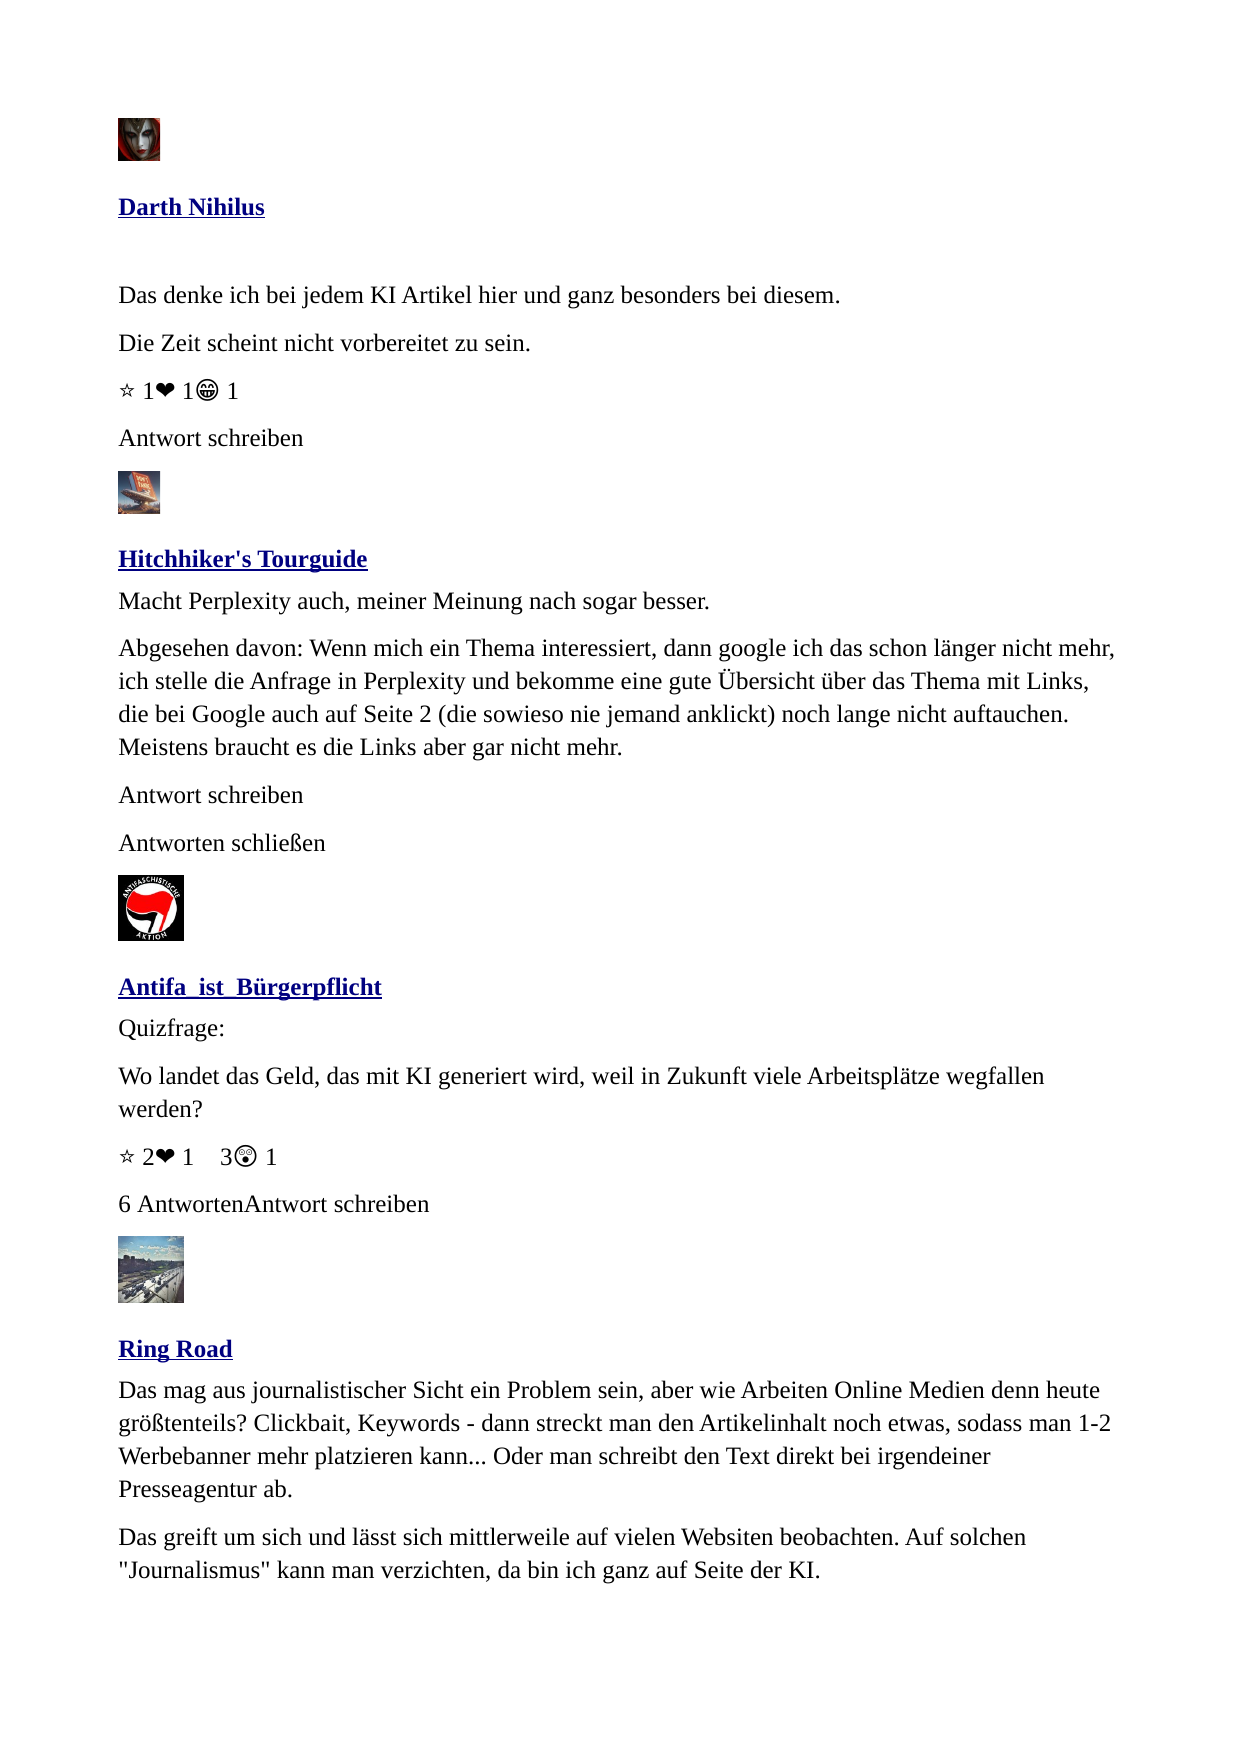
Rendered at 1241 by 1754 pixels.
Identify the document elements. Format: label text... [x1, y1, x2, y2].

subtitle Darth Nihilus [118, 192, 1122, 220]
text Quizfrage: [118, 1013, 1122, 1042]
subtitle Hitchhiker's Tourguide [118, 544, 1122, 573]
text Antwort schreiben [118, 423, 1122, 452]
text Die Zeit scheint nicht vorbereitet zu sein. [118, 328, 1122, 357]
text Das denke ich bei jedem KI Artikel hier und ganz besonders bei diesem. [118, 281, 1122, 309]
text Antworten schließen [118, 828, 1122, 856]
text ⭐️ 1❤️ 1😁 1 [118, 376, 1122, 404]
text 6 AntwortenAntwort schreiben [118, 1189, 1122, 1218]
subtitle Antifa_ist_Bürgerpflicht [118, 972, 1122, 1001]
picture [118, 118, 161, 161]
subtitle Ring Road [118, 1334, 1122, 1363]
text Macht Perplexity auch, meiner Meinung nach sogar besser. [118, 586, 1122, 614]
picture [118, 1236, 184, 1303]
text Abgesehen davon: Wenn mich ein Thema interessiert, dann google ich das schon länger nicht mehr, ich stelle die Anfrage in Perplexity und bekomme eine gute Übersicht über das Thema mit Links, die bei Google auch auf Seite 2 (die sowieso nie jemand anklickt) noch lange nicht auftauchen. Meistens braucht es die Links aber gar nicht mehr. [118, 633, 1122, 761]
text Wo landet das Geld, das mit KI generiert wird, weil in Zukunft viele Arbeitsplätze wegfallen werden? [118, 1061, 1122, 1123]
picture [118, 471, 161, 514]
text Das greift um sich und lässt sich mittlerweile auf vielen Websiten beobachten. Auf solchen "Journalismus" kann man verzichten, da bin ich ganz auf Seite der KI. [118, 1522, 1122, 1583]
picture [118, 875, 184, 941]
text Antwort schreiben [118, 780, 1122, 809]
text Das mag aus journalistischer Sicht ein Problem sein, aber wie Arbeiten Online Medien denn heute größtenteils? Clickbait, Keywords - dann streckt man den Artikelinhalt noch etwas, sodass man 1-2 Werbebanner mehr platzieren kann... Oder man schreibt den Text direkt bei irgendeiner Presseagentur ab. [118, 1375, 1122, 1503]
text ⭐️ 2❤️ 1🤨 3😲 1 [118, 1142, 1122, 1170]
